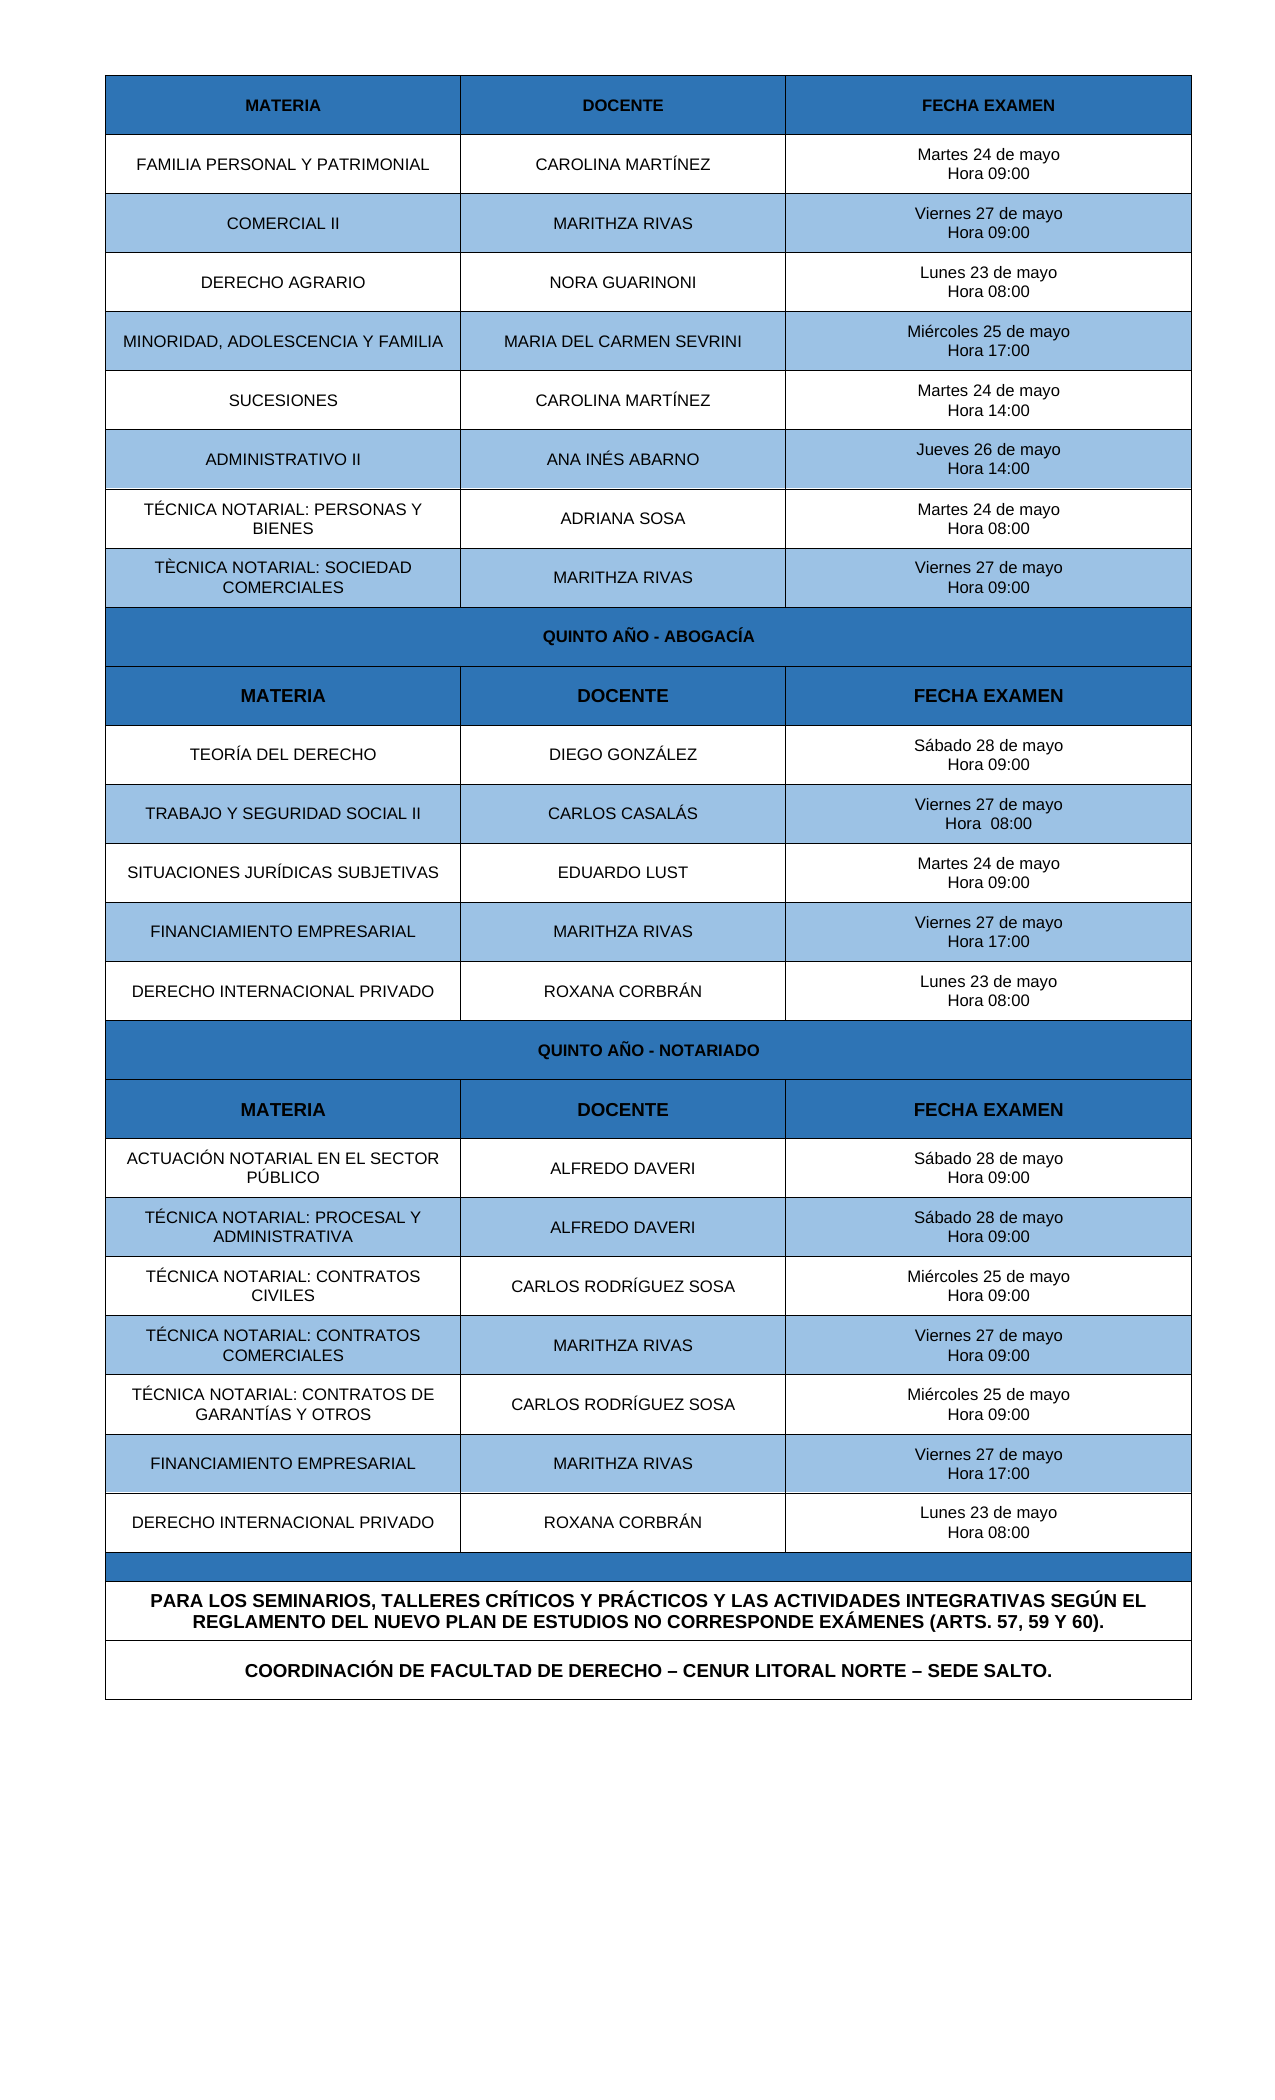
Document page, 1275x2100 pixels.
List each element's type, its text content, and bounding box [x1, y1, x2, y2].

table_cell MINORIDAD, ADOLESCENCIA Y FAMILIA [106, 312, 460, 370]
table_cell DERECHO AGRARIO [106, 253, 460, 311]
table_cell TÉCNICA NOTARIAL: CONTRATOS COMERCIALES [106, 1316, 460, 1374]
table_cell Viernes 27 de mayo Hora 17:00 [786, 903, 1191, 961]
table_cell TÈCNICA NOTARIAL: SOCIEDAD COMERCIALES [106, 549, 460, 607]
table_cell TÉCNICA NOTARIAL: CONTRATOS CIVILES [106, 1257, 460, 1315]
table_cell ACTUACIÓN NOTARIAL EN EL SECTOR PÚBLICO [106, 1139, 460, 1197]
table_cell DOCENTE [461, 667, 785, 725]
table_cell DERECHO INTERNACIONAL PRIVADO [106, 1494, 460, 1552]
table_cell FECHA EXAMEN [786, 76, 1191, 134]
table_cell CARLOS RODRÍGUEZ SOSA [461, 1257, 785, 1315]
table_cell CARLOS CASALÁS [461, 785, 785, 843]
table_cell DOCENTE [461, 1080, 785, 1138]
table_cell FAMILIA PERSONAL Y PATRIMONIAL [106, 135, 460, 193]
table_cell Lunes 23 de mayo Hora 08:00 [786, 1494, 1191, 1552]
table_cell Lunes 23 de mayo Hora 08:00 [786, 253, 1191, 311]
table_cell ALFREDO DAVERI [461, 1198, 785, 1256]
table_cell QUINTO AÑO - NOTARIADO [106, 1021, 1191, 1079]
table_cell MATERIA [106, 1080, 460, 1138]
table_cell SUCESIONES [106, 371, 460, 429]
table_cell CAROLINA MARTÍNEZ [461, 371, 785, 429]
table_cell MATERIA [106, 667, 460, 725]
table_cell Sábado 28 de mayo Hora 09:00 [786, 1198, 1191, 1256]
table_cell TÉCNICA NOTARIAL: PROCESAL Y ADMINISTRATIVA [106, 1198, 460, 1256]
table_cell ADRIANA SOSA [461, 490, 785, 547]
table_cell FECHA EXAMEN [786, 667, 1191, 725]
table_cell MARIA DEL CARMEN SEVRINI [461, 312, 785, 370]
table_cell Miércoles 25 de mayo Hora 17:00 [786, 312, 1191, 370]
table_cell COORDINACIÓN DE FACULTAD DE DERECHO – CENUR LITORAL NORTE – SEDE SALTO. [106, 1641, 1191, 1699]
table_cell ROXANA CORBRÁN [461, 1494, 785, 1552]
table_cell SITUACIONES JURÍDICAS SUBJETIVAS [106, 844, 460, 902]
table_cell NORA GUARINONI [461, 253, 785, 311]
table_cell FINANCIAMIENTO EMPRESARIAL [106, 1435, 460, 1492]
table_cell Lunes 23 de mayo Hora 08:00 [786, 962, 1191, 1020]
table_cell Martes 24 de mayo Hora 08:00 [786, 490, 1191, 547]
table_cell MARITHZA RIVAS [461, 903, 785, 961]
table_cell TRABAJO Y SEGURIDAD SOCIAL II [106, 785, 460, 843]
table_cell Sábado 28 de mayo Hora 09:00 [786, 1139, 1191, 1197]
table_cell MARITHZA RIVAS [461, 194, 785, 252]
table_cell PARA LOS SEMINARIOS, TALLERES CRÍTICOS Y PRÁCTICOS Y LAS ACTIVIDADES INTEGRATIVAS SEGÚN EL REGLAMENTO DEL NUEVO PLAN DE ESTUDIOS NO CORRESPONDE EXÁMENES (ARTS. 57, 59 Y 60). [106, 1582, 1191, 1640]
table_cell TÉCNICA NOTARIAL: PERSONAS Y BIENES [106, 490, 460, 547]
table_cell DERECHO INTERNACIONAL PRIVADO [106, 962, 460, 1020]
table_cell MARITHZA RIVAS [461, 1435, 785, 1492]
table_cell QUINTO AÑO - ABOGACÍA [106, 608, 1191, 666]
table_cell Martes 24 de mayo Hora 09:00 [786, 135, 1191, 193]
table_cell Sábado 28 de mayo Hora 09:00 [786, 726, 1191, 784]
table_cell Miércoles 25 de mayo Hora 09:00 [786, 1375, 1191, 1433]
table_cell ANA INÉS ABARNO [461, 430, 785, 488]
table_cell ROXANA CORBRÁN [461, 962, 785, 1020]
table_cell TÉCNICA NOTARIAL: CONTRATOS DE GARANTÍAS Y OTROS [106, 1375, 460, 1433]
table_cell [106, 1553, 1191, 1581]
table_cell TEORÍA DEL DERECHO [106, 726, 460, 784]
table_cell FINANCIAMIENTO EMPRESARIAL [106, 903, 460, 961]
table_cell MARITHZA RIVAS [461, 1316, 785, 1374]
table_cell Viernes 27 de mayo Hora 09:00 [786, 1316, 1191, 1374]
table_cell MARITHZA RIVAS [461, 549, 785, 607]
table_cell DIEGO GONZÁLEZ [461, 726, 785, 784]
table_cell Miércoles 25 de mayo Hora 09:00 [786, 1257, 1191, 1315]
table_cell FECHA EXAMEN [786, 1080, 1191, 1138]
table_cell Viernes 27 de mayo Hora 17:00 [786, 1435, 1191, 1492]
table_cell Martes 24 de mayo Hora 09:00 [786, 844, 1191, 902]
table_cell Viernes 27 de mayo Hora 09:00 [786, 549, 1191, 607]
table_cell CAROLINA MARTÍNEZ [461, 135, 785, 193]
table_cell EDUARDO LUST [461, 844, 785, 902]
table_cell Viernes 27 de mayo Hora 09:00 [786, 194, 1191, 252]
table_cell DOCENTE [461, 76, 785, 134]
table_cell Martes 24 de mayo Hora 14:00 [786, 371, 1191, 429]
table_cell MATERIA [106, 76, 460, 134]
table_cell COMERCIAL II [106, 194, 460, 252]
table_cell ADMINISTRATIVO II [106, 430, 460, 488]
table_cell ALFREDO DAVERI [461, 1139, 785, 1197]
table_cell Jueves 26 de mayo Hora 14:00 [786, 430, 1191, 488]
table_cell Viernes 27 de mayo Hora 08:00 [786, 785, 1191, 843]
table_cell CARLOS RODRÍGUEZ SOSA [461, 1375, 785, 1433]
